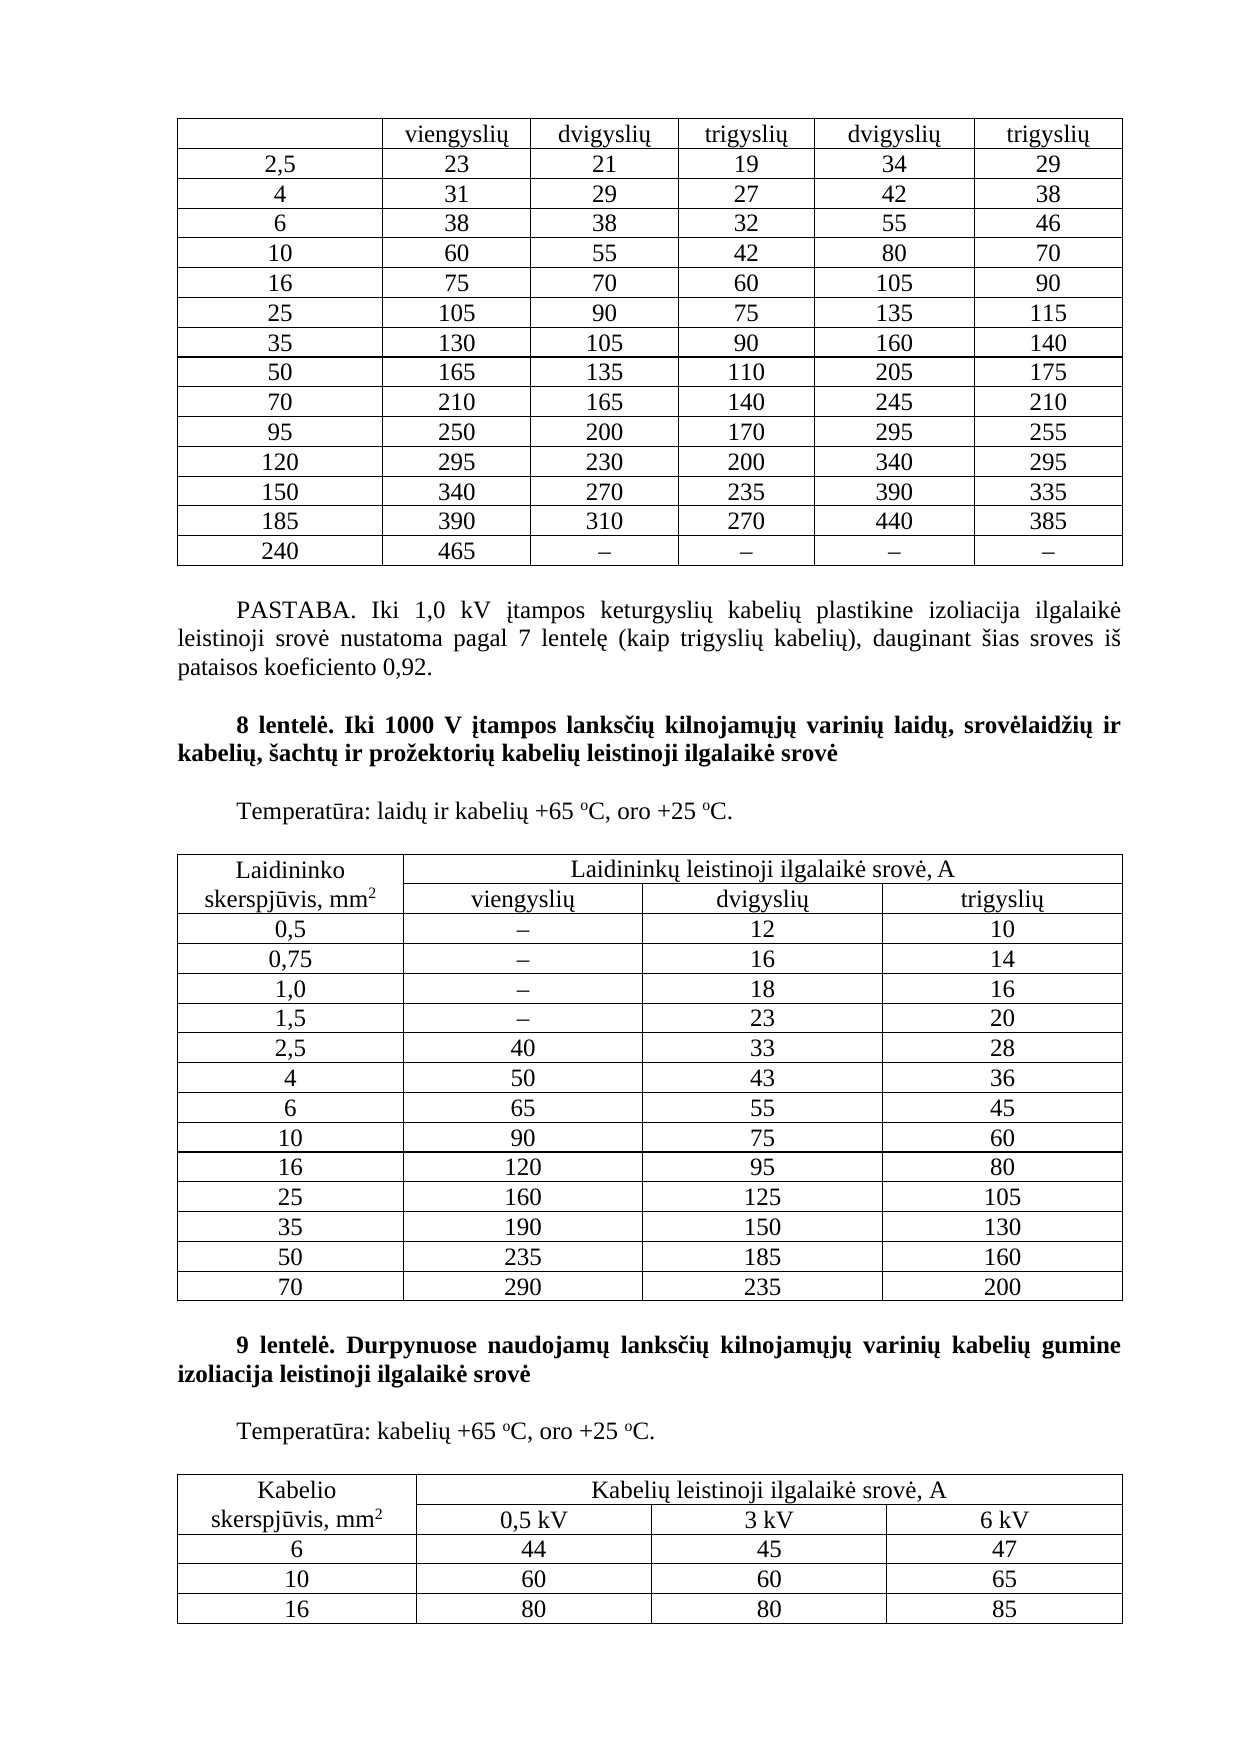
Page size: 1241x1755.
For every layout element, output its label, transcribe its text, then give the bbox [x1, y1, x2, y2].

table_cell – [404, 914, 642, 943]
table_cell 90 [975, 268, 1122, 297]
table_cell 14 [883, 944, 1122, 973]
table_cell 165 [383, 358, 530, 386]
table_cell 16 [178, 1594, 416, 1623]
table_cell 43 [643, 1063, 882, 1092]
table_cell trigyslių [679, 119, 814, 148]
table_cell 340 [815, 447, 974, 476]
table_cell 185 [178, 506, 382, 535]
table_cell 40 [404, 1033, 642, 1062]
table_cell 0,75 [178, 944, 403, 973]
table_cell 25 [178, 298, 382, 327]
table_cell 75 [383, 268, 530, 297]
table_cell 32 [679, 209, 814, 237]
table_cell 16 [883, 974, 1122, 1002]
text 8 lentelė. Iki 1000 V įtampos lanksčių kilnojamųjų varinių laidų, srovėlaidžių ir kabelių, šachtų ir prožektorių kabelių leistinoji ilgalaikė srovė [177, 710, 1122, 767]
table_cell 295 [815, 417, 974, 446]
table_cell 2,5 [178, 1033, 403, 1062]
table_cell 65 [404, 1093, 642, 1122]
table_cell 80 [417, 1594, 651, 1623]
table_cell 90 [404, 1123, 642, 1151]
table_cell 190 [404, 1212, 642, 1241]
table_cell 4 [178, 179, 382, 207]
table_cell 200 [531, 417, 678, 446]
table_header [178, 119, 382, 148]
table_cell 1,5 [178, 1004, 403, 1032]
table_cell 55 [815, 209, 974, 237]
table_cell 200 [883, 1272, 1122, 1300]
table_cell 160 [404, 1182, 642, 1211]
table_cell 295 [383, 447, 530, 476]
table_cell 3 kV [652, 1505, 886, 1533]
table_cell 465 [383, 536, 530, 565]
table_cell 230 [531, 447, 678, 476]
table_cell 70 [178, 387, 382, 416]
table_cell 210 [975, 387, 1122, 416]
text Temperatūra: kabelių +65 oC, oro +25 oC. [177, 1416, 1122, 1445]
table_cell 115 [975, 298, 1122, 327]
table_cell 140 [679, 387, 814, 416]
table_cell 44 [417, 1535, 651, 1563]
table_cell 0,5 [178, 914, 403, 943]
table_cell 390 [383, 506, 530, 535]
table_cell 23 [383, 149, 530, 178]
table_cell 75 [679, 298, 814, 327]
table_cell 70 [975, 238, 1122, 267]
table_cell 42 [815, 179, 974, 207]
table_cell – [404, 944, 642, 973]
table_cell 35 [178, 328, 382, 356]
table_cell 255 [975, 417, 1122, 446]
table_cell 60 [652, 1564, 886, 1593]
table_cell 235 [643, 1272, 882, 1300]
table_cell 16 [178, 1153, 403, 1181]
table_cell 50 [404, 1063, 642, 1092]
table_cell 10 [883, 914, 1122, 943]
table_cell 75 [643, 1123, 882, 1151]
table_cell 440 [815, 506, 974, 535]
text 9 lentelė. Durpynuose naudojamų lanksčių kilnojamųjų varinių kabelių gumine izoliacija leistinoji ilgalaikė srovė [177, 1330, 1122, 1388]
table_cell 170 [679, 417, 814, 446]
table_cell 165 [531, 387, 678, 416]
table_cell 130 [883, 1212, 1122, 1241]
table_cell trigyslių [883, 884, 1122, 913]
table_cell 90 [531, 298, 678, 327]
text Temperatūra: laidų ir kabelių +65 oC, oro +25 oC. [177, 796, 1122, 825]
table_cell 46 [975, 209, 1122, 237]
table_cell 31 [383, 179, 530, 207]
table_cell 70 [178, 1272, 403, 1300]
table_cell 175 [975, 358, 1122, 386]
table_cell 25 [178, 1182, 403, 1211]
table_cell 70 [531, 268, 678, 297]
table_cell 245 [815, 387, 974, 416]
table_cell 160 [883, 1242, 1122, 1271]
table_cell 95 [643, 1153, 882, 1181]
table_cell 160 [815, 328, 974, 356]
table_cell 35 [178, 1212, 403, 1241]
table_cell 135 [815, 298, 974, 327]
table_cell 47 [887, 1535, 1122, 1563]
table_cell 36 [883, 1063, 1122, 1092]
table_cell 120 [178, 447, 382, 476]
table_cell 200 [679, 447, 814, 476]
table_cell 85 [887, 1594, 1122, 1623]
table_cell 6 [178, 1535, 416, 1563]
table_cell 120 [404, 1153, 642, 1181]
table_cell 20 [883, 1004, 1122, 1032]
table_cell 6 [178, 209, 382, 237]
table_cell 45 [883, 1093, 1122, 1122]
table_cell 125 [643, 1182, 882, 1211]
table_cell 270 [679, 506, 814, 535]
table_cell 130 [383, 328, 530, 356]
table_cell 23 [643, 1004, 882, 1032]
table_cell 0,5 kV [417, 1505, 651, 1533]
table_cell 38 [383, 209, 530, 237]
table_cell 10 [178, 1123, 403, 1151]
table_cell 80 [815, 238, 974, 267]
table_cell 110 [679, 358, 814, 386]
text PASTABA. Iki 1,0 kV įtampos keturgyslių kabelių plastikine izoliacija ilgalaikė leistinoji srovė nustatoma pagal 7 lentelę (kaip trigyslių kabelių), dauginant šias sroves iš pataisos koeficiento 0,92. [177, 595, 1122, 681]
table_cell dvigyslių [643, 884, 882, 913]
table_cell 65 [887, 1564, 1122, 1593]
table_cell 90 [679, 328, 814, 356]
table_cell 1,0 [178, 974, 403, 1002]
table_cell 270 [531, 477, 678, 505]
table_cell 310 [531, 506, 678, 535]
table_cell 135 [531, 358, 678, 386]
table_cell 385 [975, 506, 1122, 535]
table_cell 80 [652, 1594, 886, 1623]
table_cell 105 [383, 298, 530, 327]
table_cell 45 [652, 1535, 886, 1563]
table_cell 240 [178, 536, 382, 565]
table_cell 50 [178, 358, 382, 386]
table_cell 29 [975, 149, 1122, 178]
table_cell 140 [975, 328, 1122, 356]
table_cell 210 [383, 387, 530, 416]
table_cell 29 [531, 179, 678, 207]
table_cell 55 [531, 238, 678, 267]
table_cell – [404, 974, 642, 1002]
table_cell 205 [815, 358, 974, 386]
table_cell 150 [178, 477, 382, 505]
table_header Laidininkų leistinoji ilgalaikė srovė, A [404, 855, 1122, 883]
table_cell 250 [383, 417, 530, 446]
table_cell 42 [679, 238, 814, 267]
table_cell 12 [643, 914, 882, 943]
table_cell 150 [643, 1212, 882, 1241]
table_cell 290 [404, 1272, 642, 1300]
table_cell dvigyslių [531, 119, 678, 148]
table_cell 390 [815, 477, 974, 505]
table_cell dvigyslių [815, 119, 974, 148]
table_cell – [404, 1004, 642, 1032]
table_cell 19 [679, 149, 814, 178]
table_cell 18 [643, 974, 882, 1002]
table_header Kabelių leistinoji ilgalaikė srovė, A [417, 1475, 1122, 1504]
table_cell 27 [679, 179, 814, 207]
table_cell – [679, 536, 814, 565]
table_cell 33 [643, 1033, 882, 1062]
table_cell – [531, 536, 678, 565]
table_cell 235 [679, 477, 814, 505]
table_cell 28 [883, 1033, 1122, 1062]
table_cell 34 [815, 149, 974, 178]
table_cell 340 [383, 477, 530, 505]
table_cell 185 [643, 1242, 882, 1271]
table_cell 10 [178, 1564, 416, 1593]
table_cell – [975, 536, 1122, 565]
table_cell 21 [531, 149, 678, 178]
table_cell 4 [178, 1063, 403, 1092]
table_cell viengyslių [383, 119, 530, 148]
table_cell – [815, 536, 974, 565]
table_cell 6 kV [887, 1505, 1122, 1533]
table_cell 10 [178, 238, 382, 267]
table_cell 60 [417, 1564, 651, 1593]
table_cell 80 [883, 1153, 1122, 1181]
table_cell 60 [679, 268, 814, 297]
table_cell 2,5 [178, 149, 382, 178]
table_cell 235 [404, 1242, 642, 1271]
table_cell 6 [178, 1093, 403, 1122]
table_cell 105 [815, 268, 974, 297]
table_cell 95 [178, 417, 382, 446]
table_cell trigyslių [975, 119, 1122, 148]
table_cell 16 [178, 268, 382, 297]
table_cell 295 [975, 447, 1122, 476]
table_cell 55 [643, 1093, 882, 1122]
table_cell 16 [643, 944, 882, 973]
table_cell 60 [883, 1123, 1122, 1151]
table_header Laidininko skerspjūvis, mm2 [178, 855, 403, 913]
table_cell viengyslių [404, 884, 642, 913]
table_header Kabelio skerspjūvis, mm2 [178, 1475, 416, 1533]
table_cell 50 [178, 1242, 403, 1271]
table_cell 105 [531, 328, 678, 356]
table_cell 60 [383, 238, 530, 267]
table_cell 38 [531, 209, 678, 237]
table_cell 105 [883, 1182, 1122, 1211]
table_cell 335 [975, 477, 1122, 505]
table_cell 38 [975, 179, 1122, 207]
